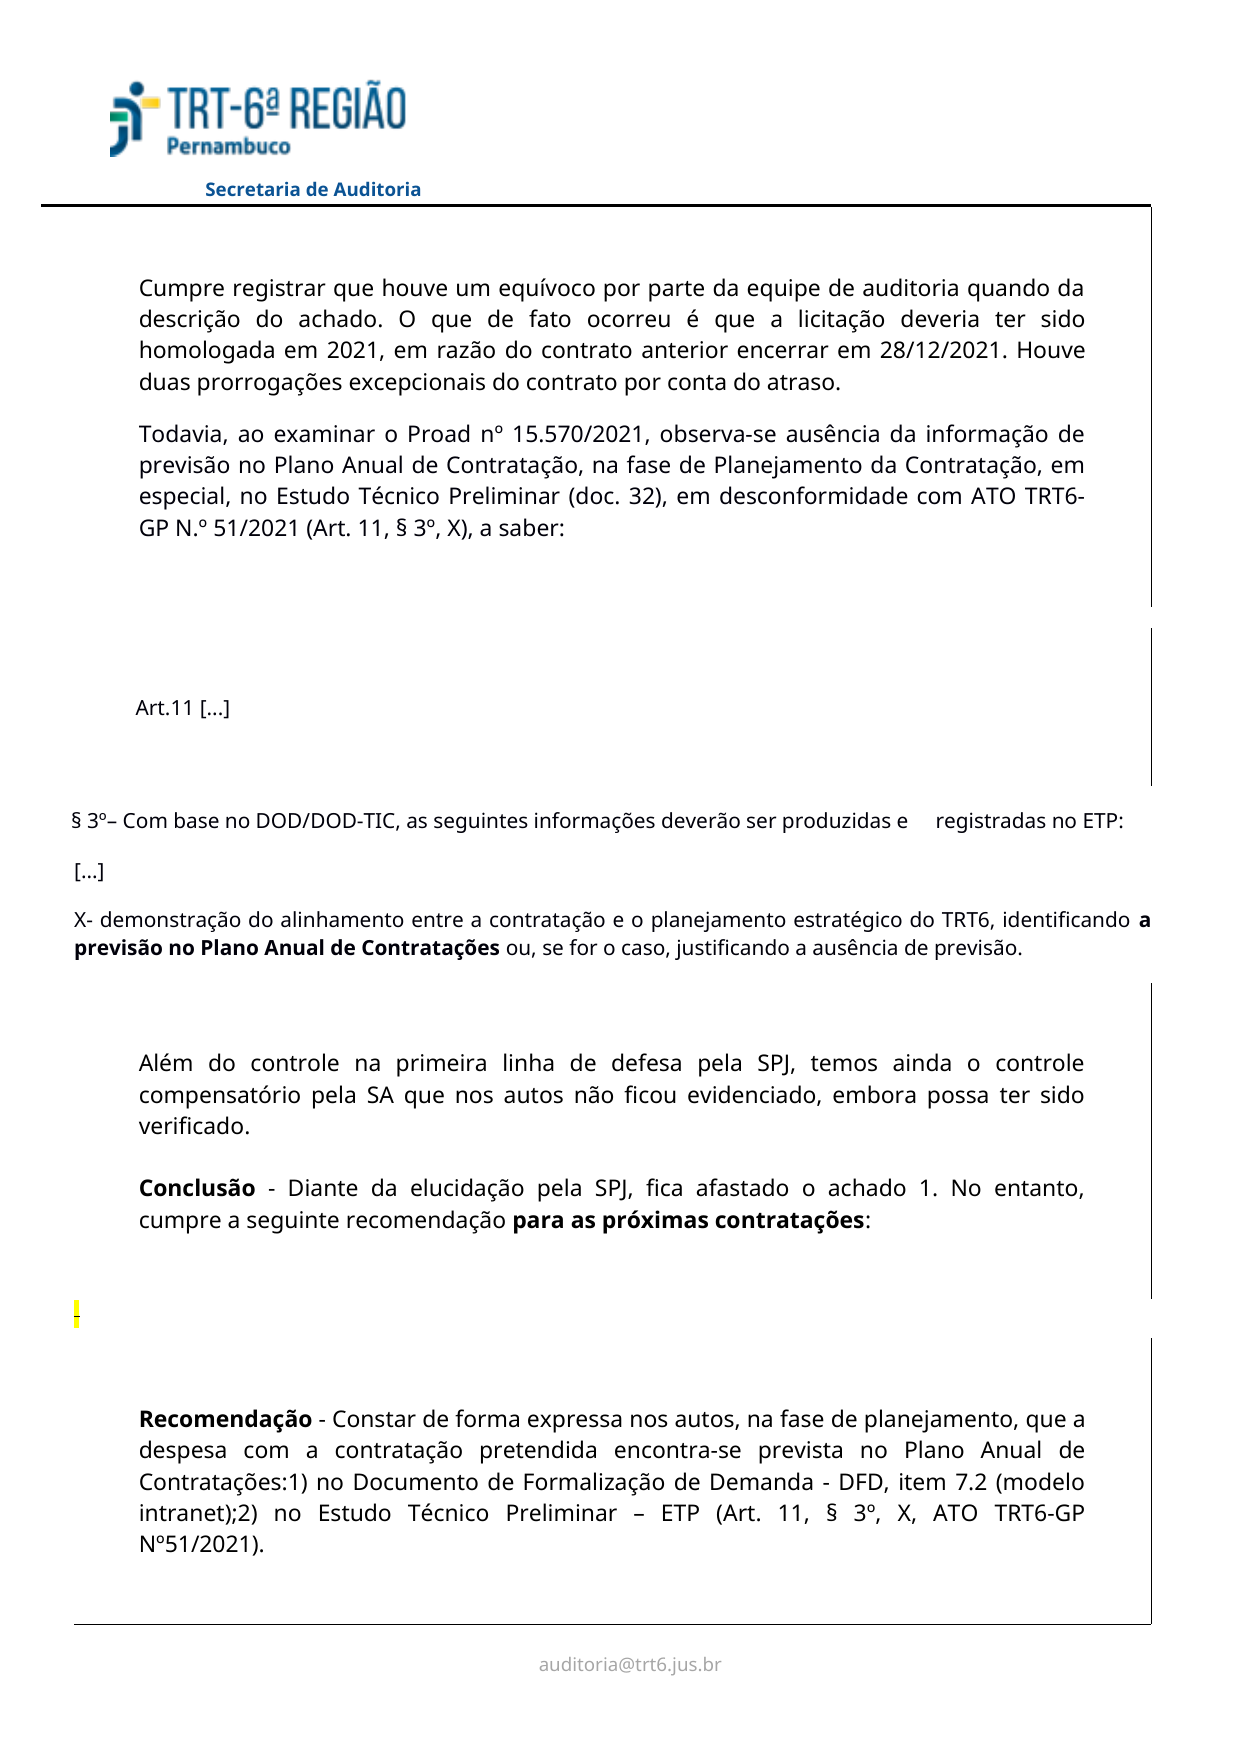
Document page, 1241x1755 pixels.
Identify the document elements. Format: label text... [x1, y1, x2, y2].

text Cumpre registrar que houve um equívoco por parte da equipe de auditoria quando da descrição do achado. O que de fato ocorreu é que a licitação deveria ter sido homologada em 2021, em razão do contrato anterior encerrar em 28/12/2021. Houve duas prorrogações excepcionais do contrato por conta do atraso. [74, 207, 1151, 353]
text X- demonstração do alinhamento entre a contratação e o planejamento estratégico do TRT6, identificando a previsão no Plano Anual de Contratações ou, se for o caso, justificando a ausência de previsão. [74, 905, 1151, 962]
text Além do controle na primeira linha de defesa pela SPJ, temos ainda o controle compensatório pela SA que nos autos não ficou evidenciado, embora possa ter sido verificado. [74, 983, 1151, 1141]
text Recomendação - Constar de forma expressa nos autos, na fase de planejamento, que a despesa com a contratação pretendida encontra-se prevista no Plano Anual de Contratações:1) no Documento de Formalização de Demanda - DFD, item 7.2 (modelo intranet);2) no Estudo Técnico Preliminar – ETP (Art. 11, § 3º, X, ATO TRT6-GP Nº51/2021). [74, 1338, 1151, 1624]
text [...] [74, 856, 1151, 884]
text Todavia, ao examinar o Proad nº 15.570/2021, observa-se ausência da informação de previsão no Plano Anual de Contratação, na fase de Planejamento da Contratação, em especial, no Estudo Técnico Preliminar (doc. 32), em desconformidade com ATO TRT6-GP N.º 51/2021 (Art. 11, § 3º, X), a saber: [74, 353, 1151, 607]
text Art.11 [...] [71, 628, 1151, 786]
text Conclusão - Diante da elucidação pela SPJ, fica afastado o achado 1. No entanto, cumpre a seguinte recomendação para as próximas contratações: [74, 1172, 1151, 1299]
text § 3º– Com base no DOD/DOD-TIC, as seguintes informações deverão ser produzidas e registradas no ETP: [71, 807, 1151, 835]
